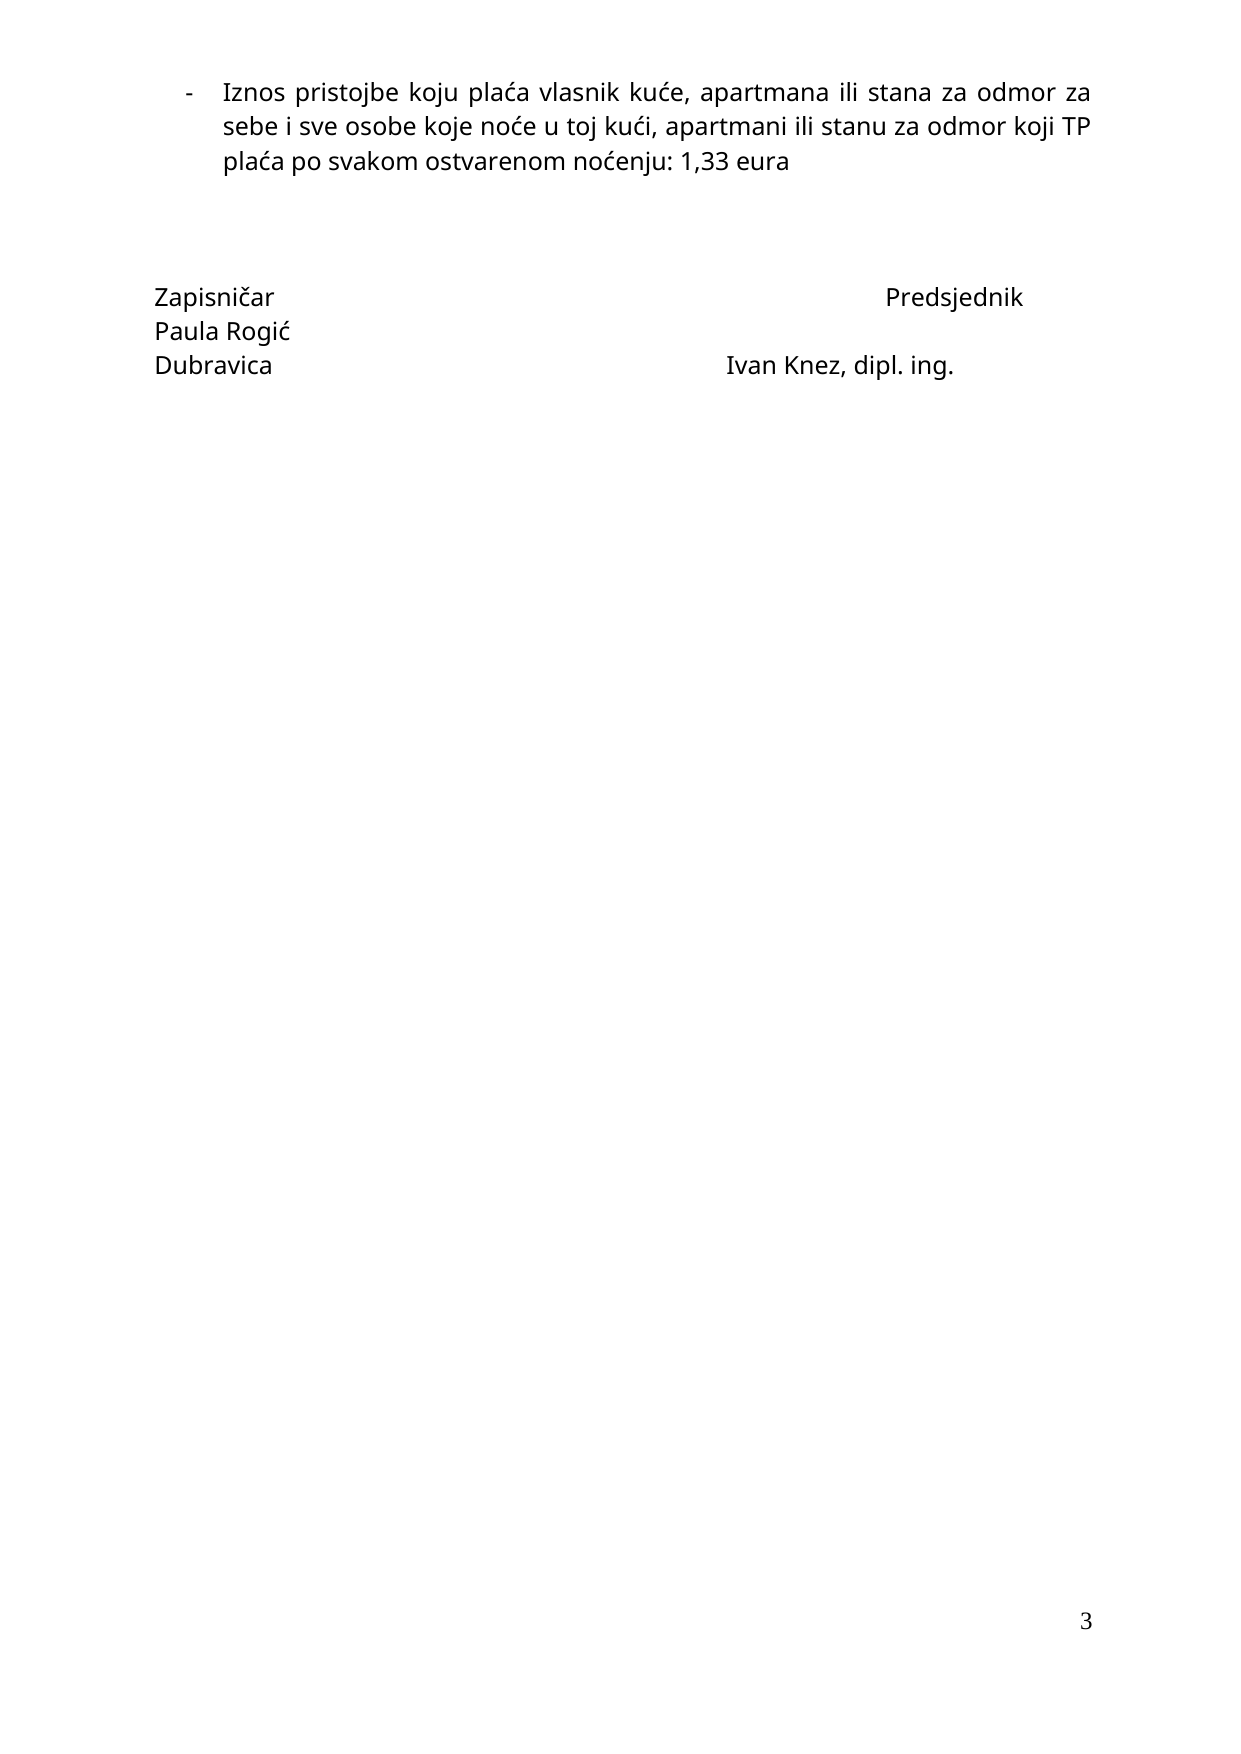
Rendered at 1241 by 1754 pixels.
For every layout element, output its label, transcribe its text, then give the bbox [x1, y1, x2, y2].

text Zapisničar Predsjednik [148, 279, 1093, 313]
text Paula Dubravica Ivan Knez, dipl. ing. [148, 347, 1093, 382]
text Paula Rogić ograd boat show-a [148, 313, 1093, 347]
list Iznos pristojbe koju plaća vlasnik kuće, apartmana ili stana za odmor za sebe i sve osobe koje noće u toj kući, apartmani ili stanu za odmor koji TP plaća po svakom ostvarenom noćenju: 1,33 eura [185, 75, 1093, 177]
